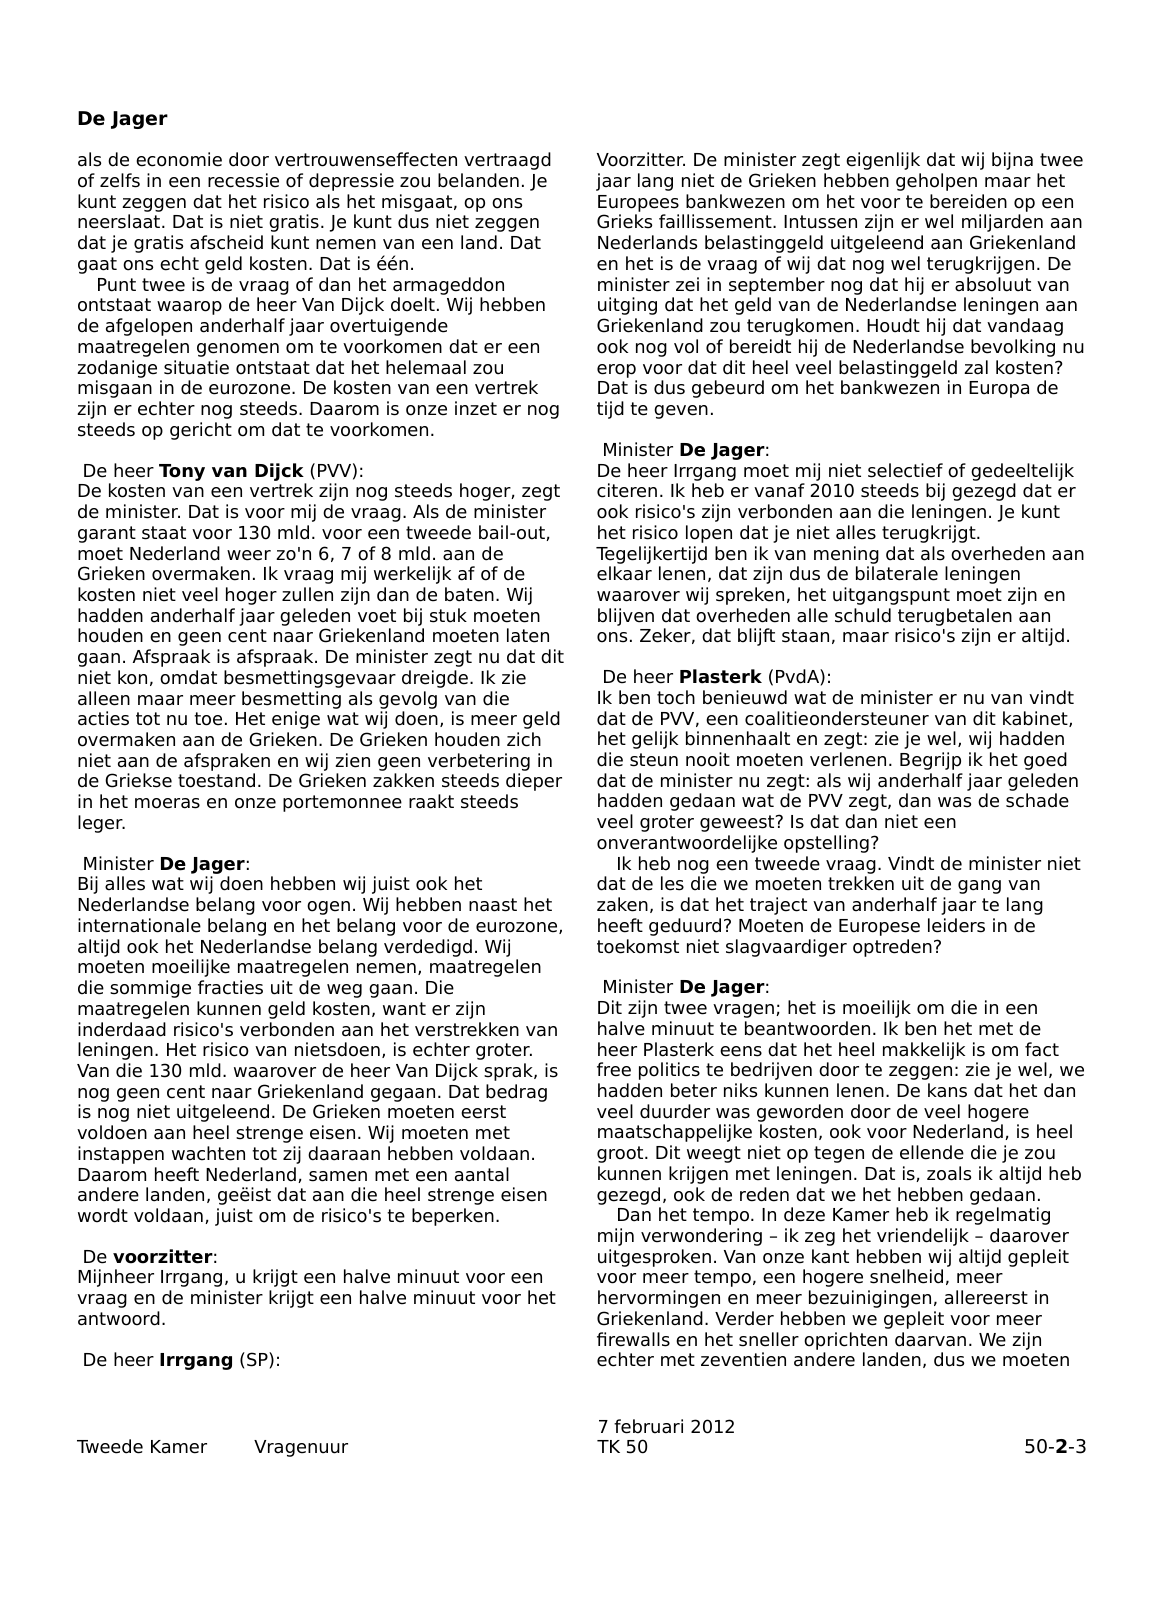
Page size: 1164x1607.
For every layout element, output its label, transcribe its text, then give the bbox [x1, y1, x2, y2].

text Mijnheer Irrgang, u krijgt een halve minuut voor een vraag en de minister krijgt een halve minuut voor het antwoord. [77, 1267, 567, 1329]
text Bij alles wat wij doen hebben wij juist ook het Nederlandse belang voor ogen. Wij hebben naast het internationale belang en het belang voor de eurozone, altijd ook het Nederlandse belang verdedigd. Wij moeten moeilijke maatregelen nemen, maatregelen die sommige fracties uit de weg gaan. Die maatregelen kunnen geld kosten, want er zijn inderdaad risico's verbonden aan het verstrekken van leningen. Het risico van nietsdoen, is echter groter. Van die 130 mld. waarover de heer Van Dijck sprak, is nog geen cent naar Griekenland gegaan. Dat bedrag is nog niet uitgeleend. De Grieken moeten eerst voldoen aan heel strenge eisen. Wij moeten met instappen wachten tot zij daaraan hebben voldaan. Daarom heeft Nederland, samen met een aantal andere landen, geëist dat aan die heel strenge eisen wordt voldaan, juist om de risico's te beperken. [77, 874, 567, 1227]
text De kosten van een vertrek zijn nog steeds hoger, zegt de minister. Dat is voor mij de vraag. Als de minister garant staat voor 130 mld. voor een tweede bail-out, moet Nederland weer zo'n 6, 7 of 8 mld. aan de Grieken overmaken. Ik vraag mij werkelijk af of de kosten niet veel hoger zullen zijn dan de baten. Wij hadden anderhalf jaar geleden voet bij stuk moeten houden en geen cent naar Griekenland moeten laten gaan. Afspraak is afspraak. De minister zegt nu dat dit niet kon, omdat besmettingsgevaar dreigde. Ik zie alleen maar meer besmetting als gevolg van die acties tot nu toe. Het enige wat wij doen, is meer geld overmaken aan de Grieken. De Grieken houden zich niet aan de afspraken en wij zien geen verbetering in de Griekse toestand. De Grieken zakken steeds dieper in het moeras en onze portemonnee raakt steeds leger. [77, 481, 567, 833]
text De heer Tony van Dijck (PVV): [77, 460, 567, 481]
text Dan het tempo. In deze Kamer heb ik regelmatig mijn verwondering – ik zeg het vriendelijk – daarover uitgesproken. Van onze kant hebben wij altijd gepleit voor meer tempo, een hogere snelheid, meer hervormingen en meer bezuinigingen, allereerst in Griekenland. Verder hebben we gepleit voor meer firewalls en het sneller oprichten daarvan. We zijn echter met zeventien andere landen, dus we moeten [596, 1205, 1087, 1371]
text Minister De Jager: [77, 853, 567, 874]
text Ik heb nog een tweede vraag. Vindt de minister niet dat de les die we moeten trekken uit de gang van zaken, is dat het traject van anderhalf jaar te lang heeft geduurd? Moeten de Europese leiders in de toekomst niet slagvaardiger optreden? [596, 853, 1087, 957]
text als de economie door vertrouwenseffecten vertraagd of zelfs in een recessie of depressie zou belanden. Je kunt zeggen dat het risico als het misgaat, op ons neerslaat. Dat is niet gratis. Je kunt dus niet zeggen dat je gratis afscheid kunt nemen van een land. Dat gaat ons echt geld kosten. Dat is één. [77, 150, 567, 274]
text Minister De Jager: [596, 440, 1087, 460]
text De heer Irrgang (SP): [77, 1349, 567, 1370]
text Dit zijn twee vragen; het is moeilijk om die in een halve minuut te beantwoorden. Ik ben het met de heer Plasterk eens dat het heel makkelijk is om fact free politics te bedrijven door te zeggen: zie je wel, we hadden beter niks kunnen lenen. De kans dat het dan veel duurder was geworden door de veel hogere maatschappelijke kosten, ook voor Nederland, is heel groot. Dit weegt niet op tegen de ellende die je zou kunnen krijgen met leningen. Dat is, zoals ik altijd heb gezegd, ook de reden dat we het hebben gedaan. [596, 998, 1087, 1205]
text De heer Plasterk (PvdA): [596, 667, 1087, 688]
text Punt twee is de vraag of dan het armageddon ontstaat waarop de heer Van Dijck doelt. Wij hebben de afgelopen anderhalf jaar overtuigende maatregelen genomen om te voorkomen dat er een zodanige situatie ontstaat dat het helemaal zou misgaan in de eurozone. De kosten van een vertrek zijn er echter nog steeds. Daarom is onze inzet er nog steeds op gericht om dat te voorkomen. [77, 274, 567, 440]
text De heer Irrgang moet mij niet selectief of gedeeltelijk citeren. Ik heb er vanaf 2010 steeds bij gezegd dat er ook risico's zijn verbonden aan die leningen. Je kunt het risico lopen dat je niet alles terugkrijgt. Tegelijkertijd ben ik van mening dat als overheden aan elkaar lenen, dat zijn dus de bilaterale leningen waarover wij spreken, het uitgangspunt moet zijn en blijven dat overheden alle schuld terugbetalen aan ons. Zeker, dat blijft staan, maar risico's zijn er altijd. [596, 460, 1087, 647]
text Voorzitter. De minister zegt eigenlijk dat wij bijna twee jaar lang niet de Grieken hebben geholpen maar het Europees bankwezen om het voor te bereiden op een Grieks faillissement. Intussen zijn er wel miljarden aan Nederlands belastinggeld uitgeleend aan Griekenland en het is de vraag of wij dat nog wel terugkrijgen. De minister zei in september nog dat hij er absoluut van uitging dat het geld van de Nederlandse leningen aan Griekenland zou terugkomen. Houdt hij dat vandaag ook nog vol of bereidt hij de Nederlandse bevolking nu erop voor dat dit heel veel belastinggeld zal kosten? Dat is dus gebeurd om het bankwezen in Europa de tijd te geven. [596, 150, 1087, 420]
text De voorzitter: [77, 1247, 567, 1267]
text Minister De Jager: [596, 977, 1087, 998]
text Ik ben toch benieuwd wat de minister er nu van vindt dat de PVV, een coalitieondersteuner van dit kabinet, het gelijk binnenhaalt en zegt: zie je wel, wij hadden die steun nooit moeten verlenen. Begrijp ik het goed dat de minister nu zegt: als wij anderhalf jaar geleden hadden gedaan wat de PVV zegt, dan was de schade veel groter geweest? Is dat dan niet een onverantwoordelijke opstelling? [596, 688, 1087, 853]
